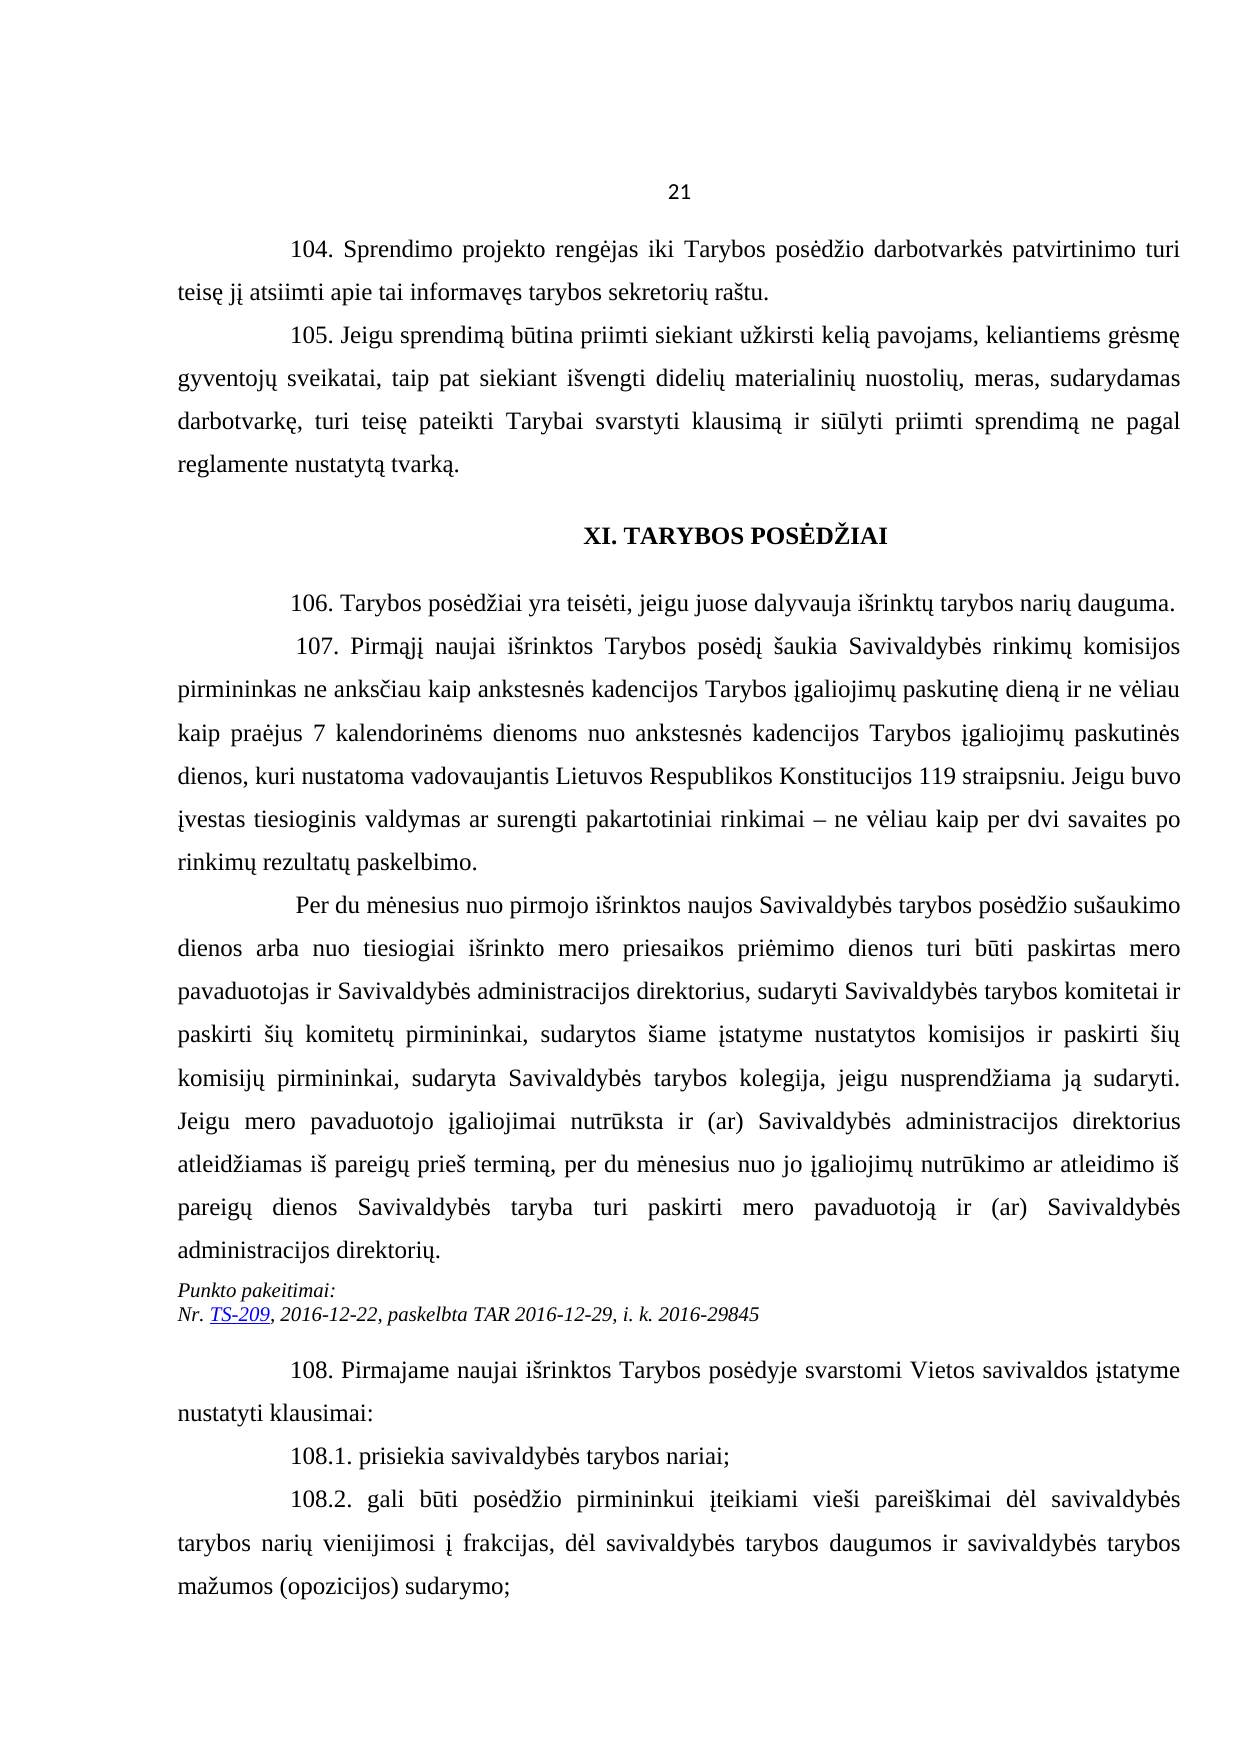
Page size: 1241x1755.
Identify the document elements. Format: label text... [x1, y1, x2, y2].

text 106. Tarybos posėdžiai yra teisėti, jeigu juose dalyvauja išrinktų tarybos narių dauguma. [177, 588, 1181, 617]
text 107. Pirmąjį naujai išrinktos Tarybos posėdį šaukia Savivaldybės rinkimų komisijos pirmininkas ne anksčiau kaip ankstesnės kadencijos Tarybos įgaliojimų paskutinę dieną ir ne vėliau kaip praėjus 7 kalendorinėms dienoms nuo ankstesnės kadencijos Tarybos įgaliojimų paskutinės dienos, kuri nustatoma vadovaujantis Lietuvos Respublikos Konstitucijos 119 straipsniu. Jeigu buvo įvestas tiesioginis valdymas ar surengti pakartotiniai rinkimai – ne vėliau kaip per dvi savaites po rinkimų rezultatų paskelbimo. [177, 631, 1181, 876]
text 108.1. prisiekia savivaldybės tarybos nariai; [177, 1441, 1181, 1470]
text 108.2. gali būti posėdžio pirmininkui įteikiami vieši pareiškimai dėl savivaldybės tarybos narių vienijimosi į frakcijas, dėl savivaldybės tarybos daugumos ir savivaldybės tarybos mažumos (opozicijos) sudarymo; [177, 1484, 1181, 1599]
text Per du mėnesius nuo pirmojo išrinktos naujos Savivaldybės tarybos posėdžio sušaukimo dienos arba nuo tiesiogiai išrinkto mero priesaikos priėmimo dienos turi būti paskirtas mero pavaduotojas ir Savivaldybės administracijos direktorius, sudaryti Savivaldybės tarybos komitetai ir paskirti šių komitetų pirmininkai, sudarytos šiame įstatyme nustatytos komisijos ir paskirti šių komisijų pirmininkai, sudaryta Savivaldybės tarybos kolegija, jeigu nusprendžiama ją sudaryti. Jeigu mero pavaduotojo įgaliojimai nutrūksta ir (ar) Savivaldybės administracijos direktorius atleidžiamas iš pareigų prieš terminą, per du mėnesius nuo jo įgaliojimų nutrūkimo ar atleidimo iš pareigų dienos Savivaldybės taryba turi paskirti mero pavaduotoją ir (ar) Savivaldybės administracijos direktorių. [177, 890, 1181, 1264]
text Punkto pakeitimai: [177, 1278, 1181, 1302]
text XI. TARYBOS POSĖDŽIAI [177, 521, 1181, 550]
text 105. Jeigu sprendimą būtina priimti siekiant užkirsti kelią pavojams, keliantiems grėsmę gyventojų sveikatai, taip pat siekiant išvengti didelių materialinių nuostolių, meras, sudarydamas darbotvarkę, turi teisę pateikti Tarybai svarstyti klausimą ir siūlyti priimti sprendimą ne pagal reglamente nustatytą tvarką. [177, 320, 1181, 478]
text 108. Pirmajame naujai išrinktos Tarybos posėdyje svarstomi Vietos savivaldos įstatyme nustatyti klausimai: [177, 1355, 1181, 1427]
text Nr. TS-209, 2016-12-22, paskelbta TAR 2016-12-29, i. k. 2016-29845 [177, 1302, 1181, 1326]
text 104. Sprendimo projekto rengėjas iki Tarybos posėdžio darbotvarkės patvirtinimo turi teisę jį atsiimti apie tai informavęs tarybos sekretorių raštu. [177, 234, 1181, 306]
